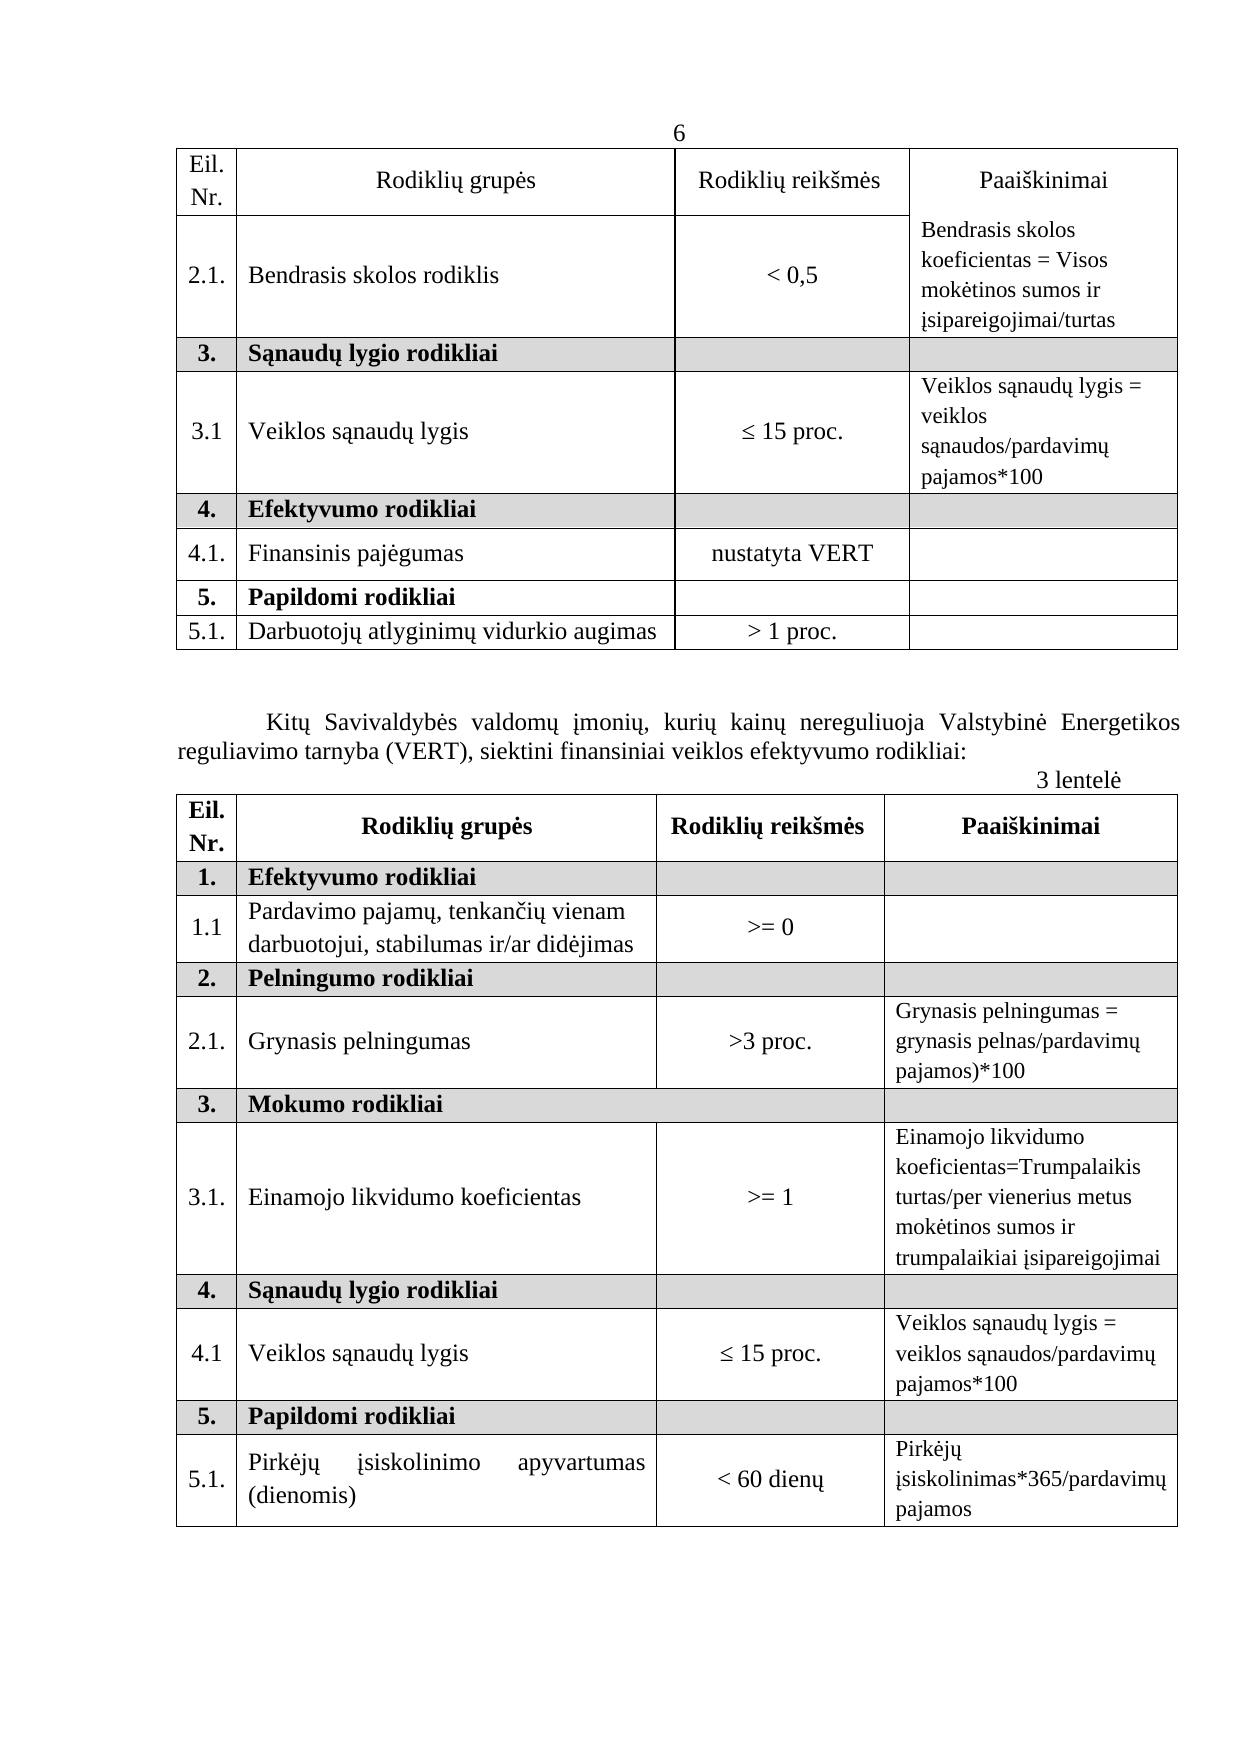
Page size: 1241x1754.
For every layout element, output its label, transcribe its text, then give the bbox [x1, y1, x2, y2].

table_cell >= 1 [657, 1123, 884, 1274]
table_cell ≤ 15 proc. [657, 1309, 884, 1400]
table_cell Finansinis pajėgumas [237, 529, 674, 580]
table_cell 3. [177, 1089, 236, 1122]
table_cell Sąnaudų lygio rodikliai [237, 338, 674, 371]
table_cell Efektyvumo rodikliai [237, 494, 674, 527]
text Kitų Savivaldybės valdomų įmonių, kurių kainų nereguliuoja Valstybinė Energetikos reguliavimo tarnyba (VERT), siektini finansiniai veiklos efektyvumo rodikliai: [177, 707, 1181, 765]
table_cell [676, 338, 909, 371]
table_cell Sąnaudų lygio rodikliai [237, 1275, 656, 1308]
table_cell Veiklos sąnaudų lygis = veiklos sąnaudos/pardavimų pajamos*100 [885, 1309, 1177, 1400]
table_cell Einamojo likvidumo koeficientas=Trumpalaikis turtas/per vienerius metus mokėtinos sumos ir trumpalaikiai įsipareigojimai [885, 1123, 1177, 1274]
table_cell Pardavimo pajamų, tenkančių vienam darbuotojui, stabilumas ir/ar didėjimas [237, 896, 656, 962]
table_cell [657, 1275, 884, 1308]
table_cell [657, 1401, 884, 1434]
table_cell [885, 1275, 1177, 1308]
table_cell Efektyvumo rodikliai [237, 862, 656, 895]
table_cell Einamojo likvidumo koeficientas [237, 1123, 656, 1274]
table_cell ≤ 15 proc. [676, 372, 909, 493]
table_cell Bendrasis skolos rodiklis [237, 216, 674, 337]
table_cell [910, 616, 1177, 649]
table_cell [910, 529, 1177, 580]
table_cell Veiklos sąnaudų lygis [237, 1309, 656, 1400]
table_cell 1. [177, 862, 236, 895]
table_cell 3.1. [177, 1123, 236, 1274]
table_cell 4. [177, 1275, 236, 1308]
table_cell 1.1 [177, 896, 236, 962]
table_cell Pirkėjų įsiskolinimas*365/pardavimų pajamos [885, 1435, 1177, 1526]
table_cell < 60 dienų [657, 1435, 884, 1526]
table_cell 2.1. [177, 997, 236, 1088]
table_cell 4.1. [177, 529, 236, 580]
table_cell [676, 494, 909, 527]
table_header Rodiklių grupės [237, 795, 656, 861]
table_cell 5.1. [177, 616, 236, 649]
table_cell [910, 581, 1177, 615]
table_header Eil. Nr. [177, 149, 236, 215]
table_cell [885, 1089, 1177, 1122]
table_cell [657, 862, 884, 895]
table_cell Pelningumo rodikliai [237, 963, 656, 996]
table_header Paaiškinimai [910, 149, 1177, 215]
table_cell nustatyta VERT [676, 529, 909, 580]
table_cell >= 0 [657, 896, 884, 962]
table_cell Darbuotojų atlyginimų vidurkio augimas [237, 616, 674, 649]
table_header Paaiškinimai [885, 795, 1177, 861]
table_header Eil. Nr. [177, 795, 236, 861]
table_cell Mokumo rodikliai [237, 1089, 884, 1122]
table_cell Grynasis pelningumas [237, 997, 656, 1088]
table_cell > 1 proc. [676, 616, 909, 649]
table_cell Papildomi rodikliai [237, 581, 674, 615]
table_cell 2.1. [177, 216, 236, 337]
table_cell [885, 862, 1177, 895]
text 3 lentelė [177, 765, 1181, 794]
table_cell [657, 963, 884, 996]
table_cell Veiklos sąnaudų lygis = veiklos sąnaudos/pardavimų pajamos*100 [910, 372, 1177, 493]
table_cell < 0,5 [676, 216, 909, 337]
table_cell [910, 494, 1177, 527]
table_cell Veiklos sąnaudų lygis [237, 372, 674, 493]
table_cell Bendrasis skolos koeficientas = Visos mokėtinos sumos ir įsipareigojimai/turtas [910, 215, 1177, 337]
table_cell [885, 963, 1177, 996]
table_cell [910, 338, 1177, 371]
table_cell [676, 581, 909, 615]
table_cell 5.1. [177, 1435, 236, 1526]
table_cell 5. [177, 1401, 236, 1434]
table_cell Pirkėjų įsiskolinimo apyvartumas (dienomis) [237, 1435, 656, 1526]
table_cell 5. [177, 581, 236, 615]
table_cell 2. [177, 963, 236, 996]
table_cell Papildomi rodikliai [237, 1401, 656, 1434]
table_cell 3. [177, 338, 236, 371]
table_cell [885, 896, 1177, 962]
table_header Rodiklių reikšmės [657, 795, 884, 861]
table_header Rodiklių grupės [237, 149, 674, 215]
table_cell 3.1 [177, 372, 236, 493]
table_header Rodiklių reikšmės [676, 149, 909, 215]
table_cell Grynasis pelningumas = grynasis pelnas/pardavimų pajamos)*100 [885, 997, 1177, 1088]
table_cell >3 proc. [657, 997, 884, 1088]
table_cell [885, 1401, 1177, 1434]
table_cell 4. [177, 494, 236, 527]
table_cell 4.1 [177, 1309, 236, 1400]
